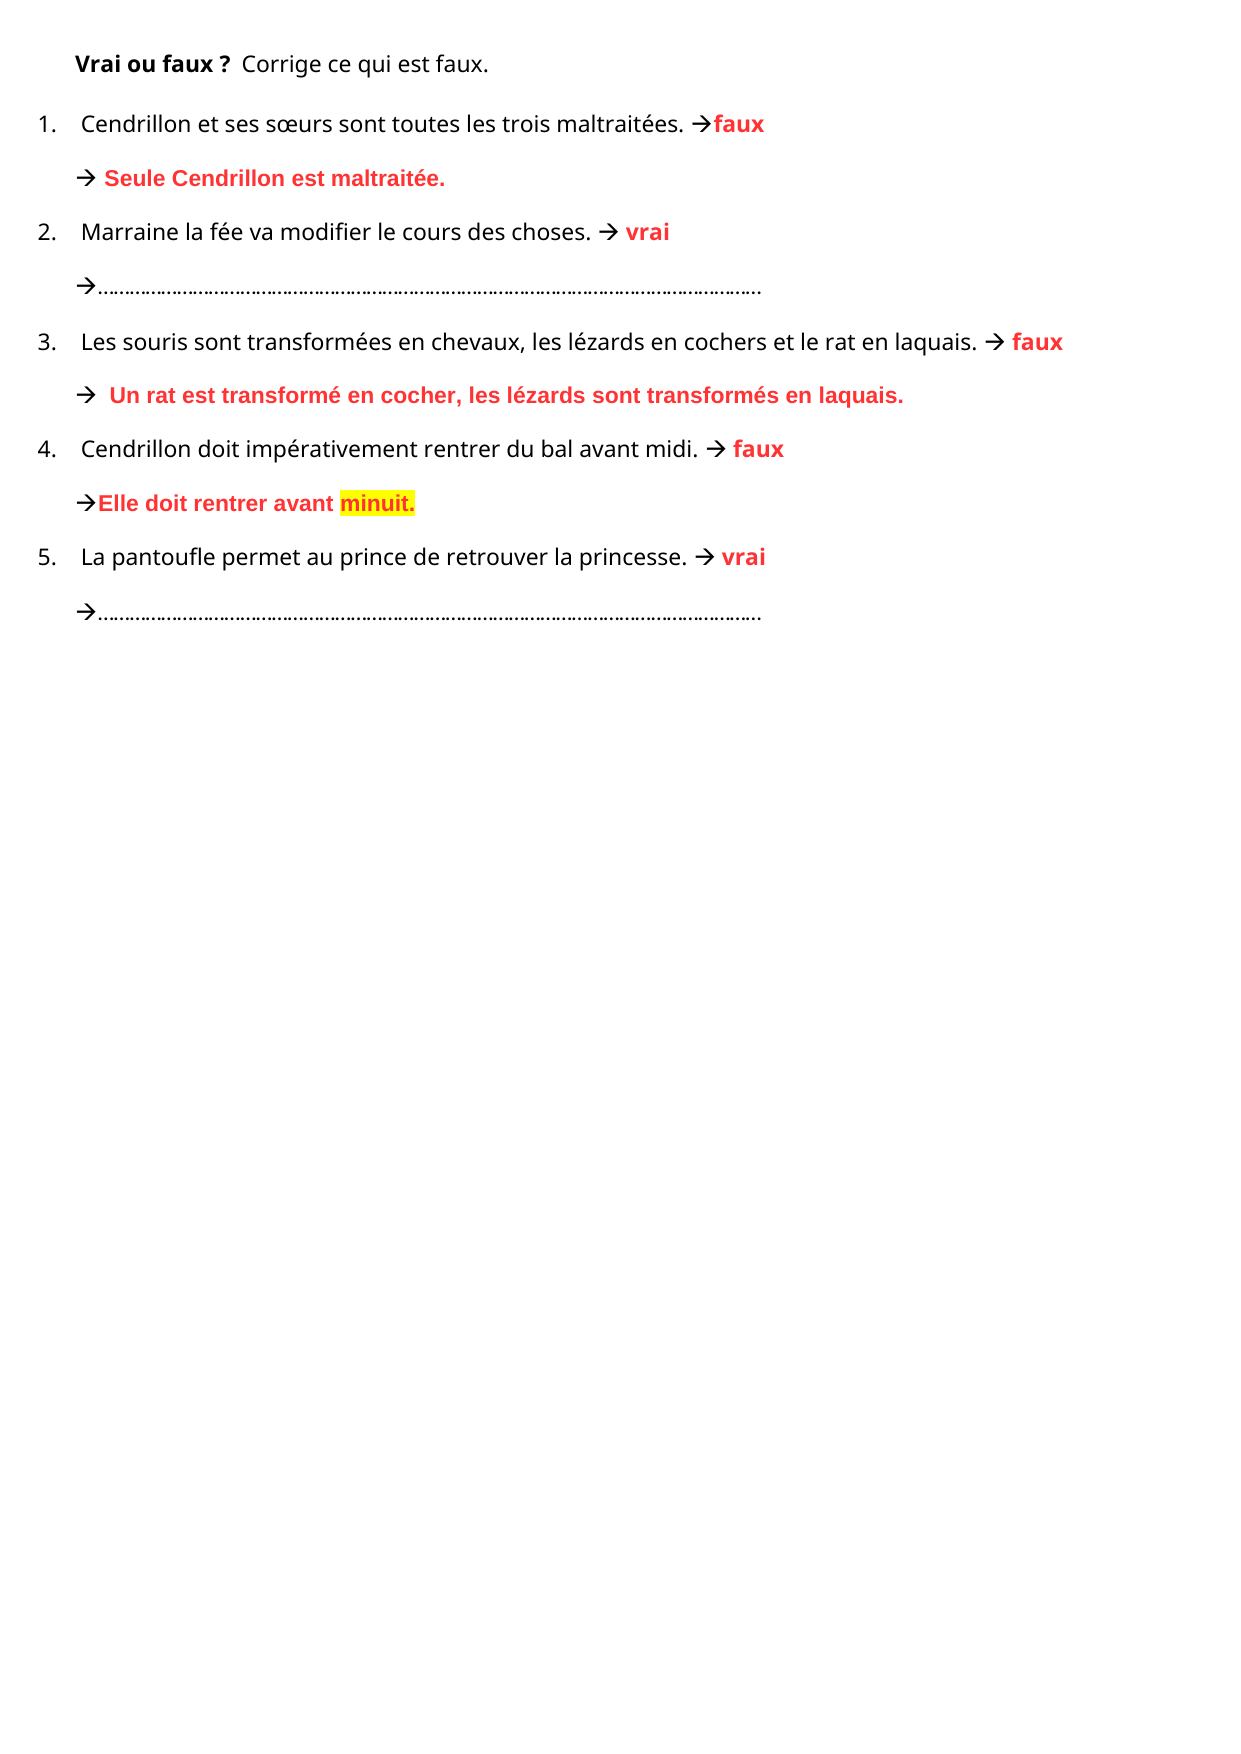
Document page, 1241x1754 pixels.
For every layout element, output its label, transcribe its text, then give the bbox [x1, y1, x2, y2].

text à……………………………………………………………………………………………………………… [75, 598, 1183, 626]
text àElle doit rentrer avant minuit. [75, 490, 1183, 516]
text 5. La pantoufle permet au prince de retrouver la princesse. à vrai [37, 541, 1183, 572]
text 4. Cendrillon doit impérativement rentrer du bal avant midi. à faux [37, 433, 1183, 464]
text à Seule Cendrillon est maltraitée. [75, 164, 1183, 191]
text à Un rat est transformé en cocher, les lézards sont transformés en laquais. [75, 382, 1183, 408]
text 3. Les souris sont transformées en chevaux, les lézards en cochers et le rat en laquais. à faux [37, 325, 1183, 357]
text Vrai ou faux ? Corrige ce qui est faux. [75, 48, 1183, 80]
text 2. Marraine la fée va modifier le cours des choses. à vrai [37, 216, 1183, 247]
text à……………………………………………………………………………………………………………… [75, 272, 1183, 300]
text 1. Cendrillon et ses sœurs sont toutes les trois maltraitées. àfaux [37, 108, 1183, 139]
